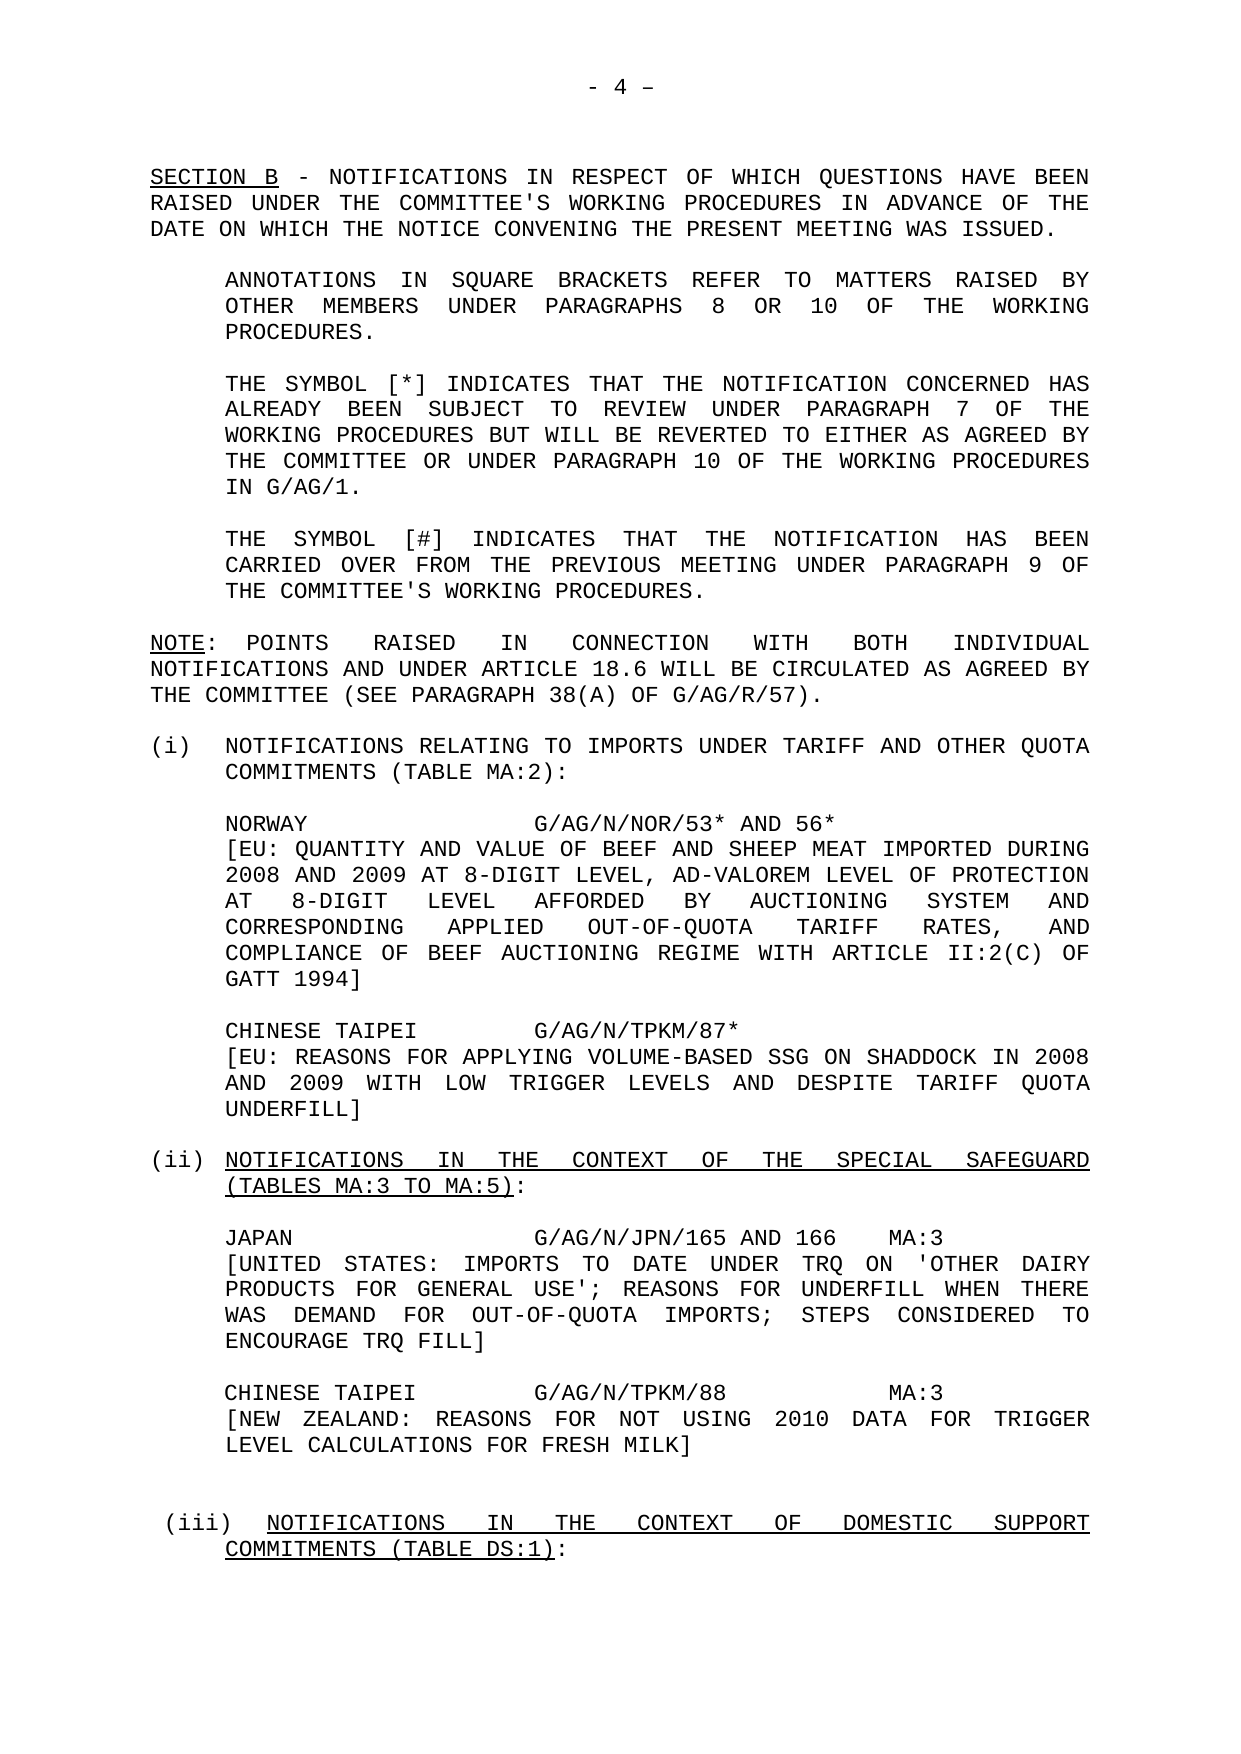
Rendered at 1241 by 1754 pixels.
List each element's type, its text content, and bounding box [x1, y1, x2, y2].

text CHINESE TAIPEI G/AG/N/TPKM/88 MA:3 [224, 1382, 1090, 1407]
text the symbol [#] indicates that the notification has been carried over from the previous meeting under paragraph 9 of the committee's working procedures. [150, 527, 1090, 605]
text (ii) NOTIFICATIONS IN THE CONTEXT OF THE SPECIAL SAFEGUARD (TABLES MA:3 TO MA:5): [150, 1148, 1090, 1200]
text THE SYMBOL [*] INDICATES THAT THE NOTIFICATION CONCERNED HAS ALREADY BEEN SUBJECT TO REVIEW UNDER PARAGRAPH 7 OF THE WORKING PROCEDURES BUT will be REVERTED TO EITHER AS AGREED BY THE COMMITTEE OR UNDER PARAGRAPH 10 OF THE WORKING PROCEDURES IN G/AG/1. [150, 372, 1090, 502]
text [EU: REASONS FOR APPLYING VOLUME-BASED SSG ON SHADDOCK IN 2008 AND 2009 WITH LOW TRIGGER LEVELS AND DESPITE TARIFF QUOTA UNDERFILL] [150, 1045, 1090, 1123]
text ANNOTATIONS IN SQUARE BRACKETS REFER TO MATTERS RAISED BY OTHER MEMBERS UNDER PARAGRAPHS 8 OR 10 OF THE WORKING PROCEDURES. [150, 268, 1090, 346]
text [NEW ZEALAND: REASONS FOR NOT USING 2010 DATA FOR TRIGGER LEVEL CALCULATIONS FOR FRESH MILK] [150, 1407, 1090, 1459]
text [EU: QUANTITY AND VALUE OF BEEF AND SHEEP MEAT IMPORTED DURING 2008 AND 2009 AT 8-DIGIT LEVEL, AD-VALOREM LEVEL OF PROTECTION AT 8-DIGIT LEVEL AFFORDED BY AUCTIONING SYSTEM AND CORRESPONDING APPLIED OUT-OF-QUOTA TARIFF RATES, AND COMPLIANCE OF BEEF AUCTIONING REGIME WITH ARTICLE II:2(C) OF GATT 1994] [150, 838, 1090, 993]
text JAPAN G/AG/N/JPN/165 AND 166 MA:3 [224, 1226, 1090, 1252]
text NORWAY G/AG/N/NOR/53* AND 56* [150, 812, 1090, 838]
text SECTION b - NOTIFICATIONS IN RESPECT OF WHICH QUESTIONS HAVE BEEN RAISED UNDER THE COMMITTEE'S WORKING PROCEDURES IN ADVANCE OF THE DATE ON WHICH THE NOTICE CONVENING THE PRESENT MEETING WAS ISSUED. [150, 165, 1090, 243]
text (i) NOTIFICATIONS RELATING TO IMPORTS UNDER TARIFF AND OTHER QUOTA COMMITMENTS (TABLE MA:2): [150, 734, 1090, 786]
text [UNITED STATES: IMPORTS TO DATE UNDER TRQ ON 'Other Dairy Products for General Use'; REASONS FOR UNDERFILL WHEN THERE WAS DEMAND FOR OUT-OF-QUOTA IMPORTS; STEPS CONSIDERED TO ENCOURAGE TRQ FILL] [150, 1252, 1090, 1356]
text (iii) NOTIFICATIONS IN THE CONTEXT OF DOMESTIC SUPPORT COMMITMENTS (TABLE DS:1): [150, 1511, 1090, 1563]
text CHINESE TAIPEI G/AG/N/TPKM/87* [150, 1019, 1090, 1045]
text nOTE: POINTS RAISED IN CONNECTION WITH BOTH INDIVIDUAL NOTIFICATIONS AND UNDER ARTICLE 18.6 WILL BE circulated as agreed by the committee (see paragraph 38(a) of g/AG/r/57). [150, 631, 1090, 709]
